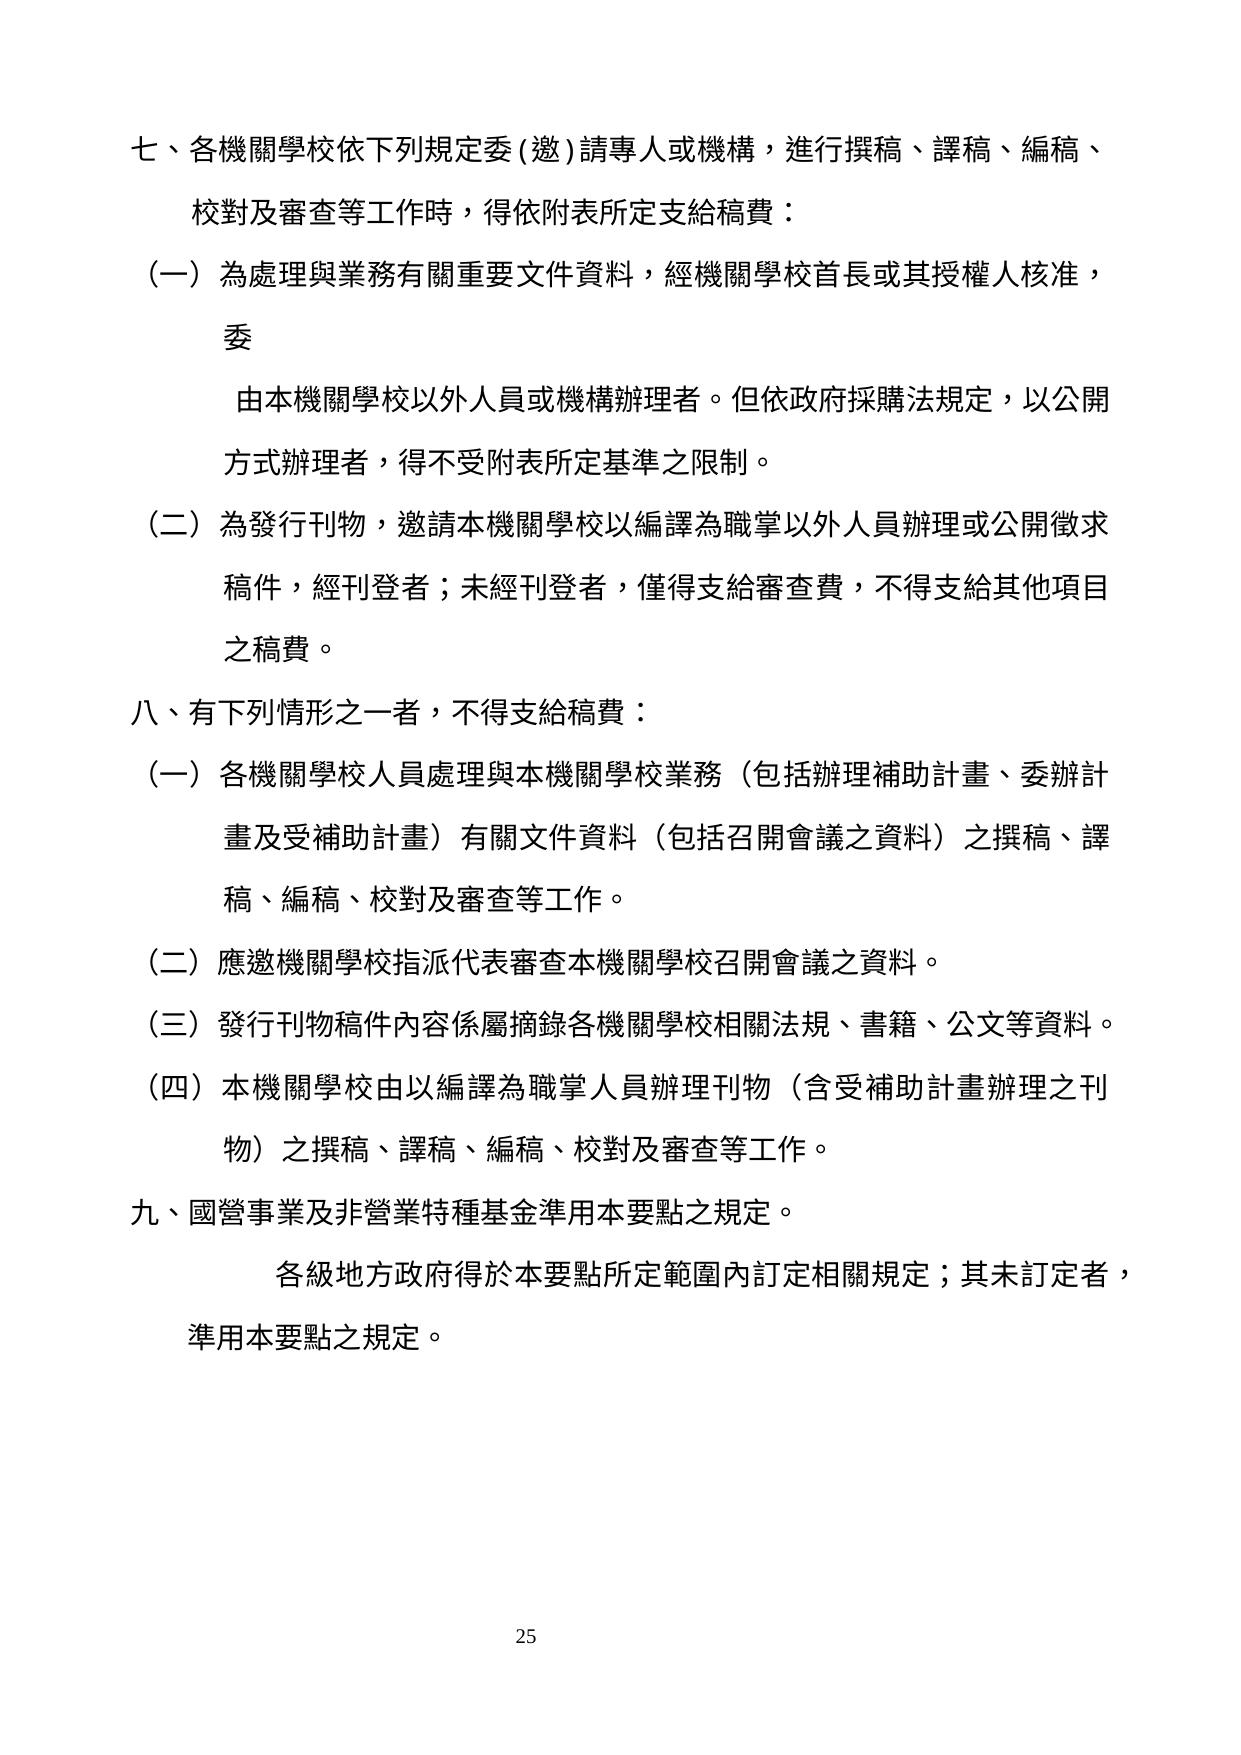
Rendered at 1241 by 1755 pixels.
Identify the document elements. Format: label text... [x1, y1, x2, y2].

text 八、有下列情形之一者，不得支給稿費： [130, 669, 1110, 731]
text （二）應邀機關學校指派代表審查本機關學校召開會議之資料。 [130, 919, 1110, 981]
text （一）各機關學校人員處理與本機關學校業務（包括辦理補助計畫、委辦計畫及受補助計畫）有關文件資料（包括召開會議之資料）之撰稿、譯稿、編稿、校對及審查等工作。 [130, 731, 1110, 919]
text 由本機關學校以外人員或機構辦理者。但依政府採購法規定，以公開方式辦理者，得不受附表所定基準之限制。 [130, 356, 1110, 481]
text 各級地方政府得於本要點所定範圍內訂定相關規定；其未訂定者，準用本要點之規定。 [130, 1231, 1110, 1356]
text 九、國營事業及非營業特種基金準用本要點之規定。 [130, 1169, 1110, 1231]
text （三）發行刊物稿件內容係屬摘錄各機關學校相關法規、書籍、公文等資料。 [130, 981, 1110, 1044]
text （二）為發行刊物，邀請本機關學校以編譯為職掌以外人員辦理或公開徵求稿件，經刊登者；未經刊登者，僅得支給審查費，不得支給其他項目之稿費。 [130, 481, 1110, 669]
text （四）本機關學校由以編譯為職掌人員辦理刊物（含受補助計畫辦理之刊物）之撰稿、譯稿、編稿、校對及審查等工作。 [130, 1044, 1110, 1169]
text 七、各機關學校依下列規定委(邀)請專人或機構，進行撰稿、譯稿、編稿、校對及審查等工作時，得依附表所定支給稿費： [130, 106, 1110, 231]
text （一）為處理與業務有關重要文件資料，經機關學校首長或其授權人核准，委 [130, 231, 1110, 356]
